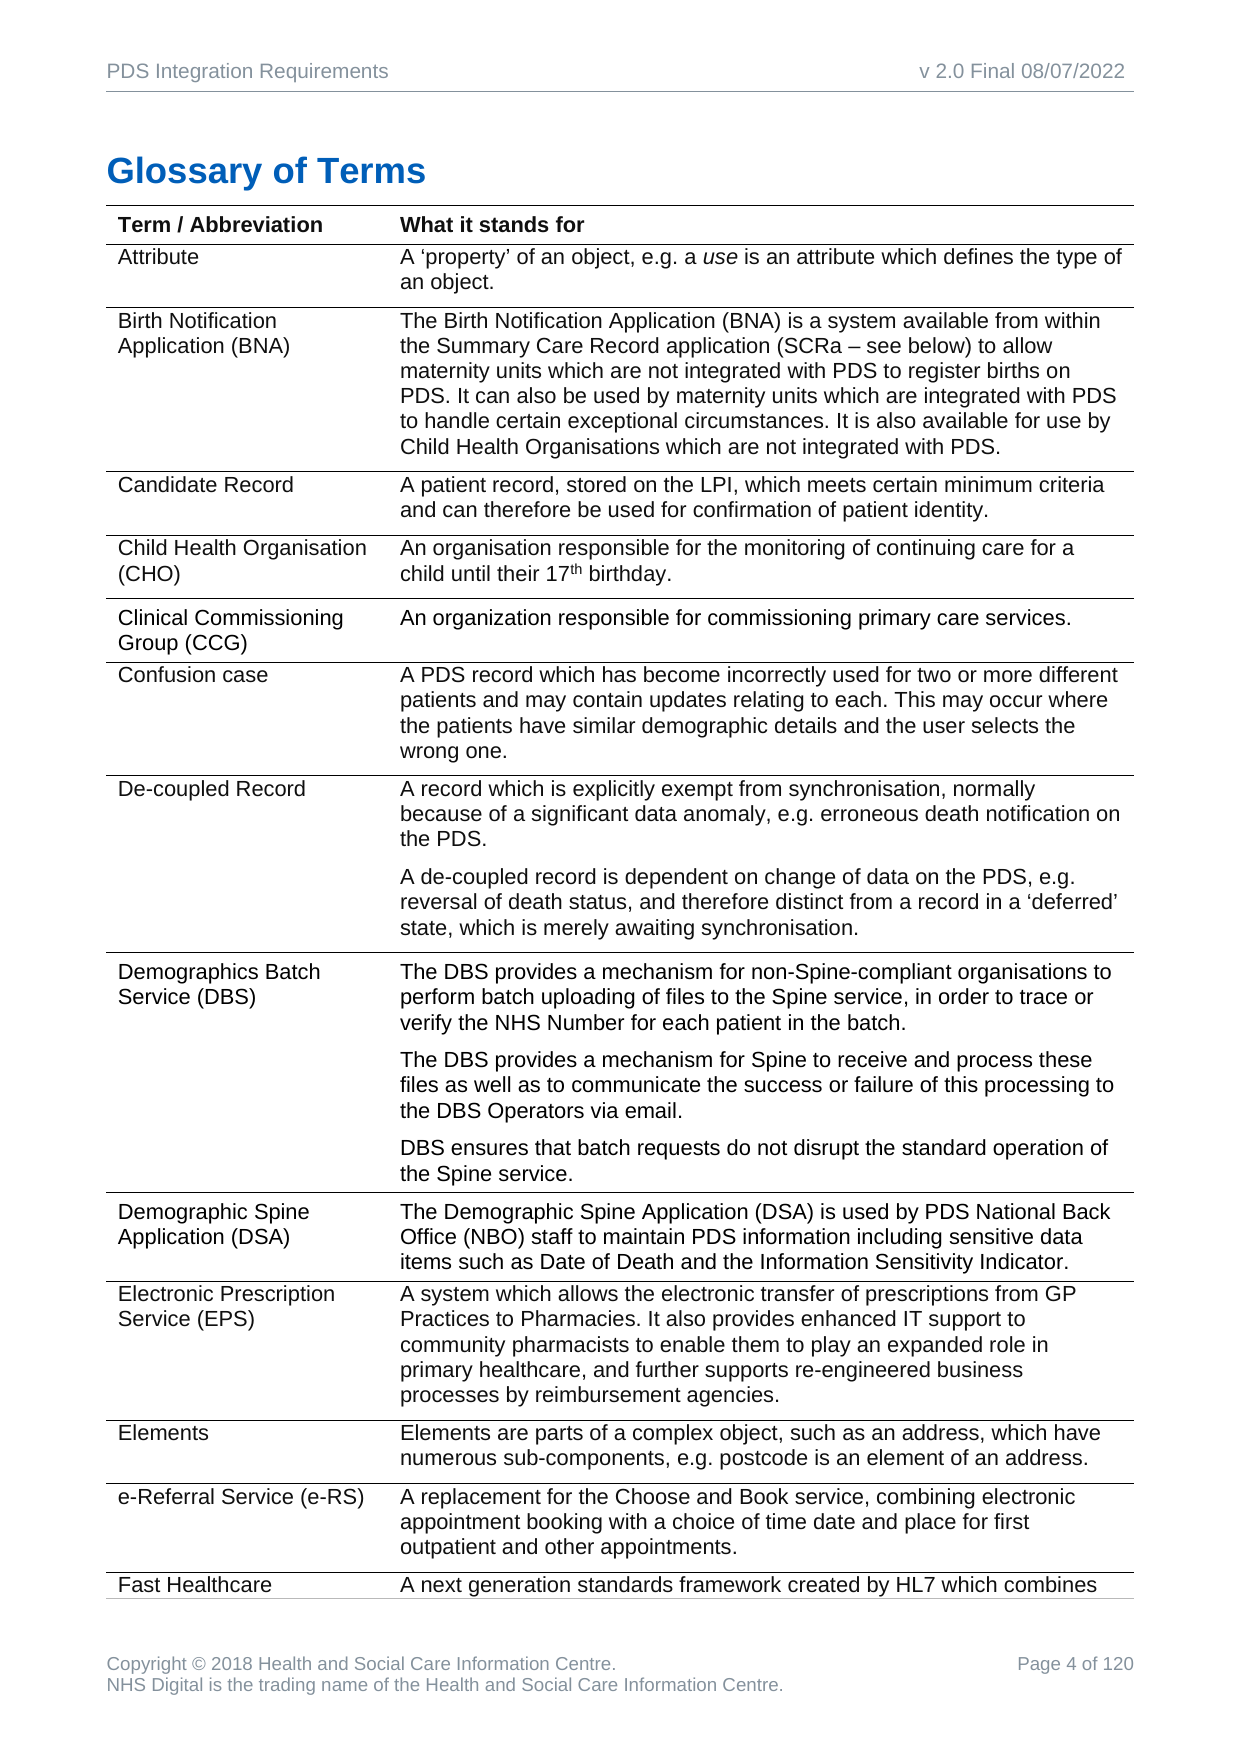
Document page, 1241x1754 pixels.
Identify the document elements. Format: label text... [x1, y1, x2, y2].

table_cell A PDS record which has become incorrectly used for two or more different patients and may contain updates relating to each. This may occur where the patients have similar demographic details and the user selects the wrong one. [389, 663, 1134, 775]
table_cell A record which is explicitly exempt from synchronisation, normally because of a significant data anomaly, e.g. erroneous death notification on the PDS. A de-coupled record is dependent on change of data on the PDS, e.g. reversal of death status, and therefore distinct from a record in a ‘deferred’ state, which is merely awaiting synchronisation. [389, 776, 1134, 952]
table_cell Candidate Record [106, 472, 388, 535]
table_cell The Demographic Spine Application (DSA) is used by PDS National Back Office (NBO) staff to maintain PDS information including sensitive data items such as Date of Death and the Information Sensitivity Indicator. [389, 1193, 1134, 1281]
table_cell Birth Notification Application (BNA) [106, 308, 388, 471]
table_cell A system which allows the electronic transfer of prescriptions from GP Practices to Pharmacies. It also provides enhanced IT support to community pharmacists to enable them to play an expanded role in primary healthcare, and further supports re-engineered business processes by reimbursement agencies. [389, 1282, 1134, 1419]
table_cell e-Referral Service (e-RS) [106, 1484, 388, 1572]
table_cell A ‘property’ of an object, e.g. a use is an attribute which defines the type of an object. [389, 245, 1134, 307]
table_cell Demographic Spine Application (DSA) [106, 1193, 388, 1281]
table_cell Clinical Commissioning Group (CCG) [106, 599, 388, 662]
table_cell Confusion case [106, 663, 388, 775]
table_cell The Birth Notification Application (BNA) is a system available from within the Summary Care Record application (SCRa – see below) to allow maternity units which are not integrated with PDS to register births on PDS. It can also be used by maternity units which are integrated with PDS to handle certain exceptional circumstances. It is also available for use by Child Health Organisations which are not integrated with PDS. [389, 308, 1134, 471]
table_cell Demographics Batch Service (DBS) [106, 953, 388, 1192]
table_header What it stands for [389, 206, 1134, 243]
table_cell An organisation responsible for the monitoring of continuing care for a child until their 17th birthday. [389, 536, 1134, 598]
table_cell Elements are parts of a complex object, such as an address, which have numerous sub-components, e.g. postcode is an element of an address. [389, 1421, 1134, 1483]
table_cell Elements [106, 1421, 388, 1483]
table_cell De-coupled Record [106, 776, 388, 952]
table_header Term / Abbreviation [106, 206, 388, 243]
table_cell Attribute [106, 245, 388, 307]
table_cell An organization responsible for commissioning primary care services. [389, 599, 1134, 662]
table_cell The DBS provides a mechanism for non-Spine-compliant organisations to perform batch uploading of files to the Spine service, in order to trace or verify the NHS Number for each patient in the batch. The DBS provides a mechanism for Spine to receive and process these files as well as to communicate the success or failure of this processing to the DBS Operators via email. DBS ensures that batch requests do not disrupt the standard operation of the Spine service. [389, 953, 1134, 1192]
table_cell A patient record, stored on the LPI, which meets certain minimum criteria and can therefore be used for confirmation of patient identity. [389, 472, 1134, 535]
table_cell A next generation standards framework created by HL7 which combines [389, 1573, 1134, 1597]
text Glossary of Terms [106, 149, 1134, 191]
table_cell Fast Healthcare [106, 1573, 388, 1597]
table_cell Child Health Organisation (CHO) [106, 536, 388, 598]
table_cell A replacement for the Choose and Book service, combining electronic appointment booking with a choice of time date and place for first outpatient and other appointments. [389, 1484, 1134, 1572]
table_cell Electronic Prescription Service (EPS) [106, 1282, 388, 1419]
